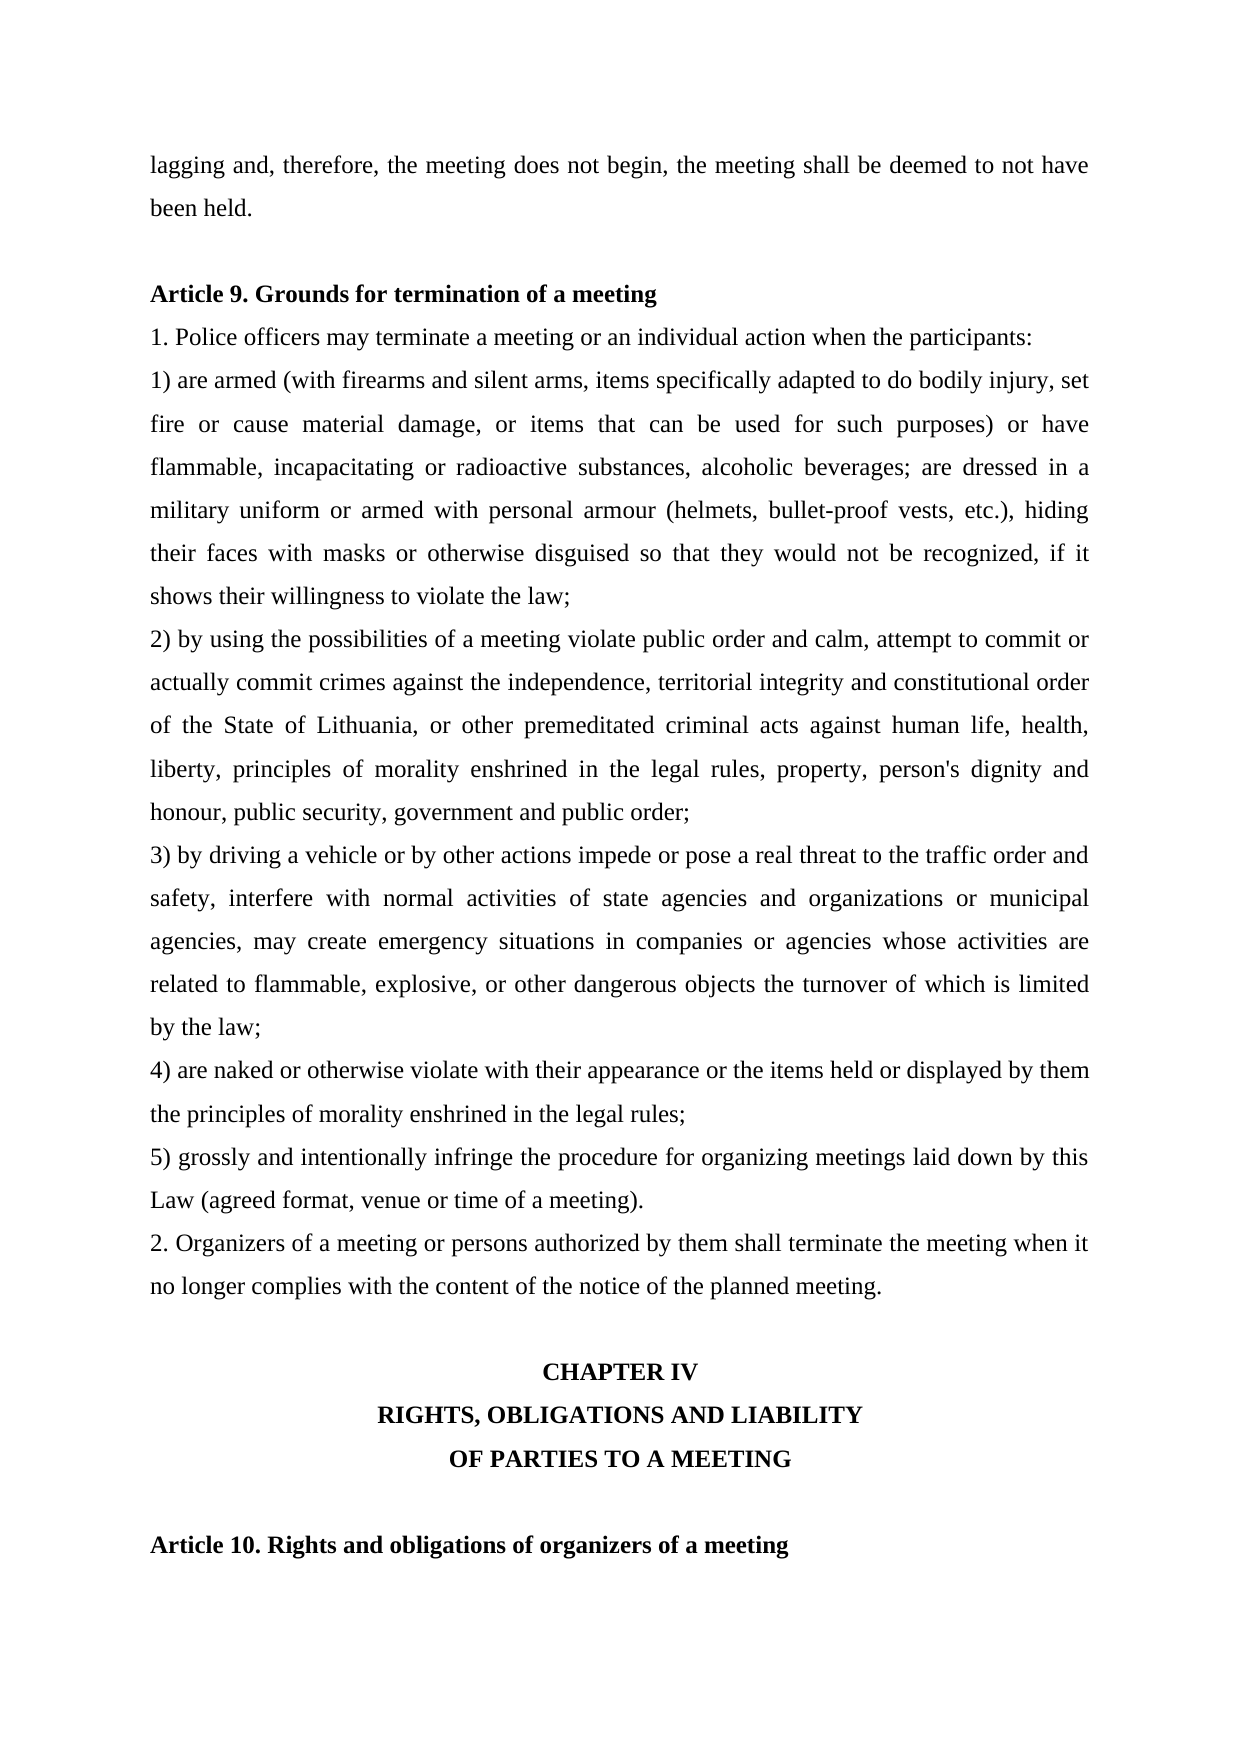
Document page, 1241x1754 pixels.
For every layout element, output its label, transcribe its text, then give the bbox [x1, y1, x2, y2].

text Article 9. Grounds for termination of a meeting [150, 279, 1090, 308]
text 1. Police officers may terminate a meeting or an individual action when the participants: [150, 322, 1090, 351]
text 5) grossly and intentionally infringe the procedure for organizing meetings laid down by this Law (agreed format, venue or time of a meeting). [150, 1142, 1090, 1214]
text RIGHTS, OBLIGATIONS AND LIABILITY [150, 1401, 1090, 1429]
text 4) are naked or otherwise violate with their appearance or the items held or displayed by them the principles of morality enshrined in the legal rules; [150, 1056, 1090, 1127]
text CHAPTER IV [150, 1357, 1090, 1386]
text Article 10. Rights and obligations of organizers of a meeting [150, 1530, 1090, 1559]
text 2) by using the possibilities of a meeting violate public order and calm, attempt to commit or actually commit crimes against the independence, territorial integrity and constitutional order of the State of Lithuania, or other premeditated criminal acts against human life, health, liberty, principles of morality enshrined in the legal rules, property, person's dignity and honour, public security, government and public order; [150, 624, 1090, 826]
text 3) by driving a vehicle or by other actions impede or pose a real threat to the traffic order and safety, interfere with normal activities of state agencies and organizations or municipal agencies, may create emergency situations in companies or agencies whose activities are related to flammable, explosive, or other dangerous objects the turnover of which is limited by the law; [150, 840, 1090, 1041]
text OF PARTIES TO A MEETING [150, 1444, 1090, 1472]
text 2. Organizers of a meeting or persons authorized by them shall terminate the meeting when it no longer complies with the content of the notice of the planned meeting. [150, 1228, 1090, 1300]
text lagging and, therefore, the meeting does not begin, the meeting shall be deemed to not have been held. [150, 150, 1090, 222]
text 1) are armed (with firearms and silent arms, items specifically adapted to do bodily injury, set fire or cause material damage, or items that can be used for such purposes) or have flammable, incapacitating or radioactive substances, alcoholic beverages; are dressed in a military uniform or armed with personal armour (helmets, bullet-proof vests, etc.), hiding their faces with masks or otherwise disguised so that they would not be recognized, if it shows their willingness to violate the law; [150, 366, 1090, 610]
